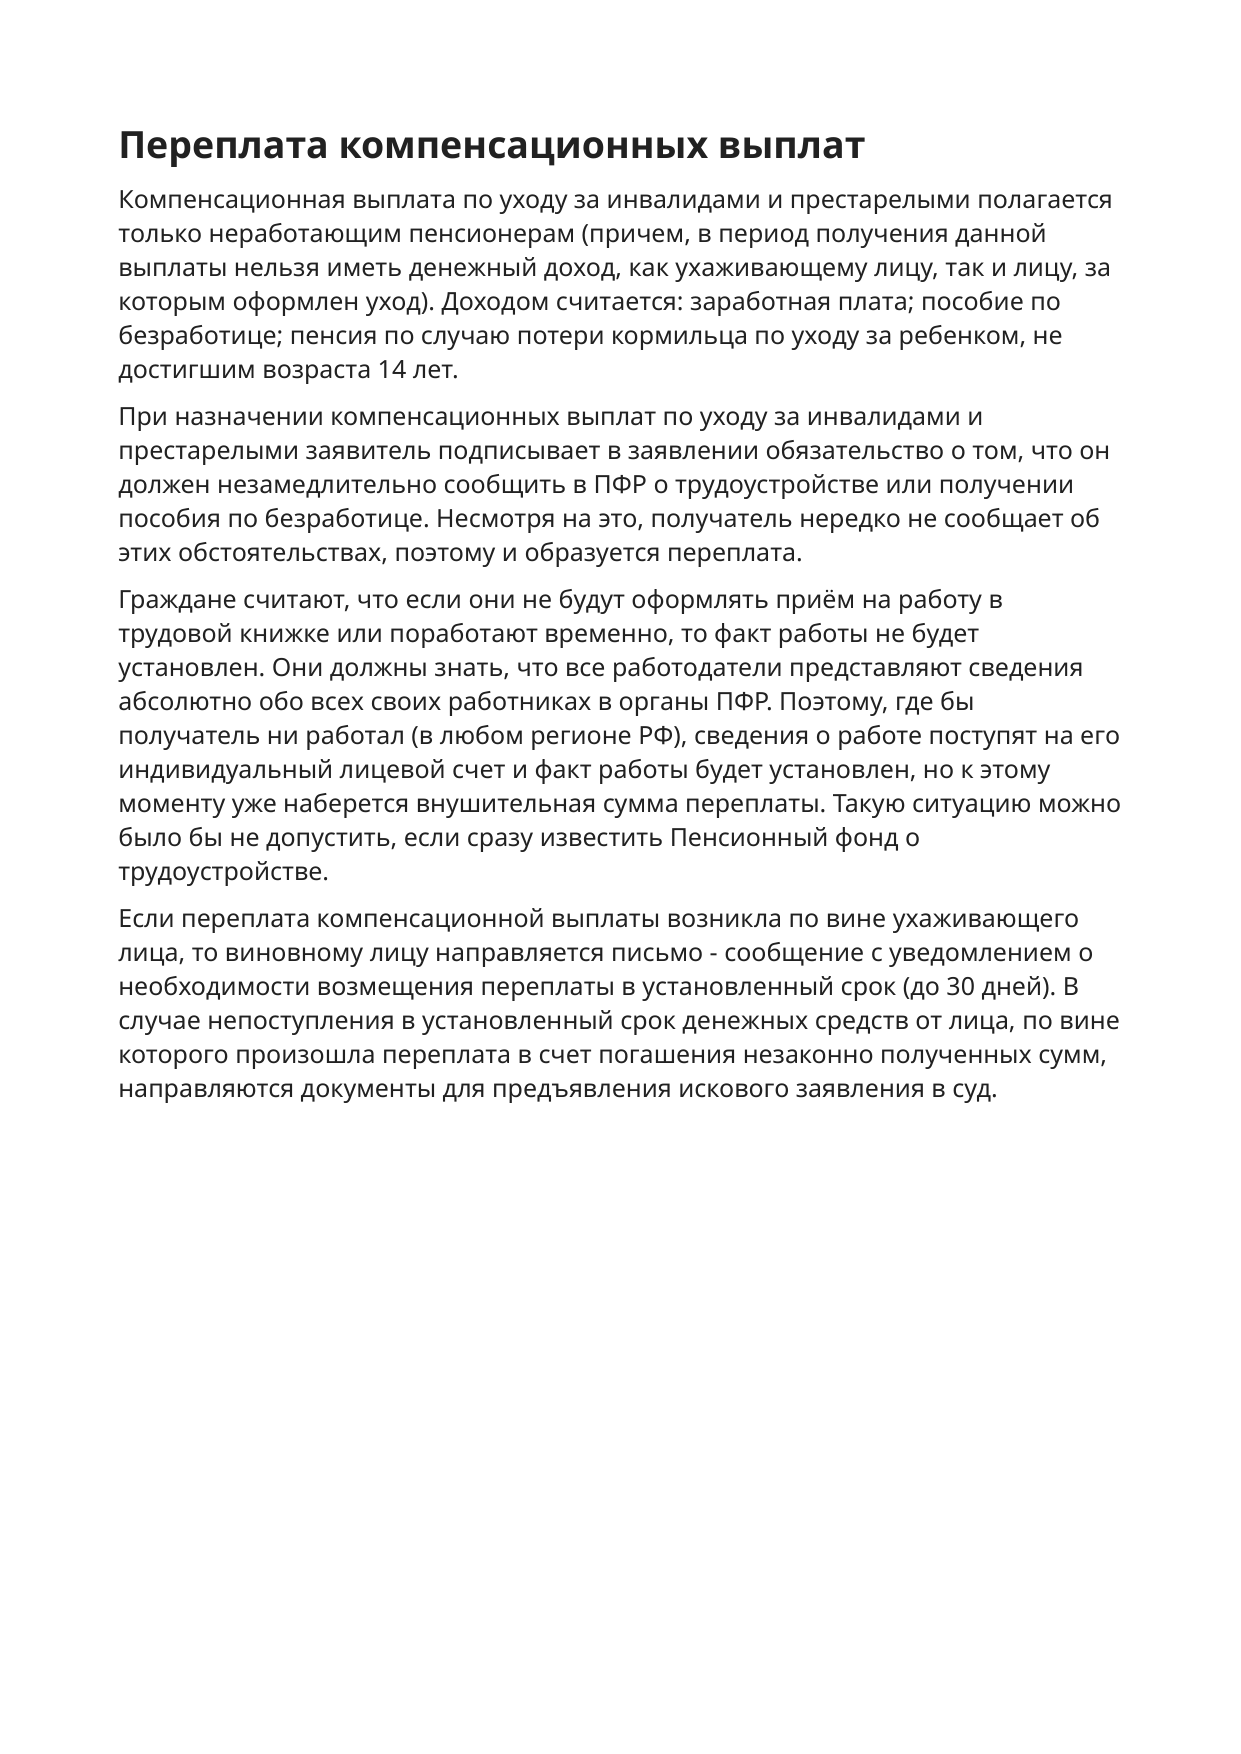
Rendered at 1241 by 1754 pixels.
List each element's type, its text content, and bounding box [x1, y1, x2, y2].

text Если переплата компенсационной выплаты возникла по вине ухаживающего лица, то виновному лицу направляется письмо - сообщение с уведомлением о необходимости возмещения переплаты в установленный срок (до 30 дней). В случае непоступления в установленный срок денежных средств от лица, по вине которого произошла переплата в счет погашения незаконно полученных сумм, направляются документы для предъявления искового заявления в суд. [118, 900, 1122, 1105]
text Граждане считают, что если они не будут оформлять приём на работу в трудовой книжке или поработают временно, то факт работы не будет установлен. Они должны знать, что все работодатели представляют сведения абсолютно обо всех своих работниках в органы ПФР. Поэтому, где бы получатель ни работал (в любом регионе РФ), сведения о работе поступят на его индивидуальный лицевой счет и факт работы будет установлен, но к этому моменту уже наберется внушительная сумма переплаты. Такую ситуацию можно было бы не допустить, если сразу известить Пенсионный фонд о трудоустройстве. [118, 581, 1122, 888]
text Переплата компенсационных выплат [118, 118, 1122, 169]
text Компенсационная выплата по уходу за инвалидами и престарелыми полагается только неработающим пенсионерам (причем, в период получения данной выплаты нельзя иметь денежный доход, как ухаживающему лицу, так и лицу, за которым оформлен уход). Доходом считается: заработная плата; пособие по безработице; пенсия по случаю потери кормильца по уходу за ребенком, не достигшим возраста 14 лет. [118, 182, 1122, 386]
text При назначении компенсационных выплат по уходу за инвалидами и престарелыми заявитель подписывает в заявлении обязательство о том, что он должен незамедлительно сообщить в ПФР о трудоустройстве или получении пособия по безработице. Несмотря на это, получатель нередко не сообщает об этих обстоятельствах, поэтому и образуется переплата. [118, 398, 1122, 569]
